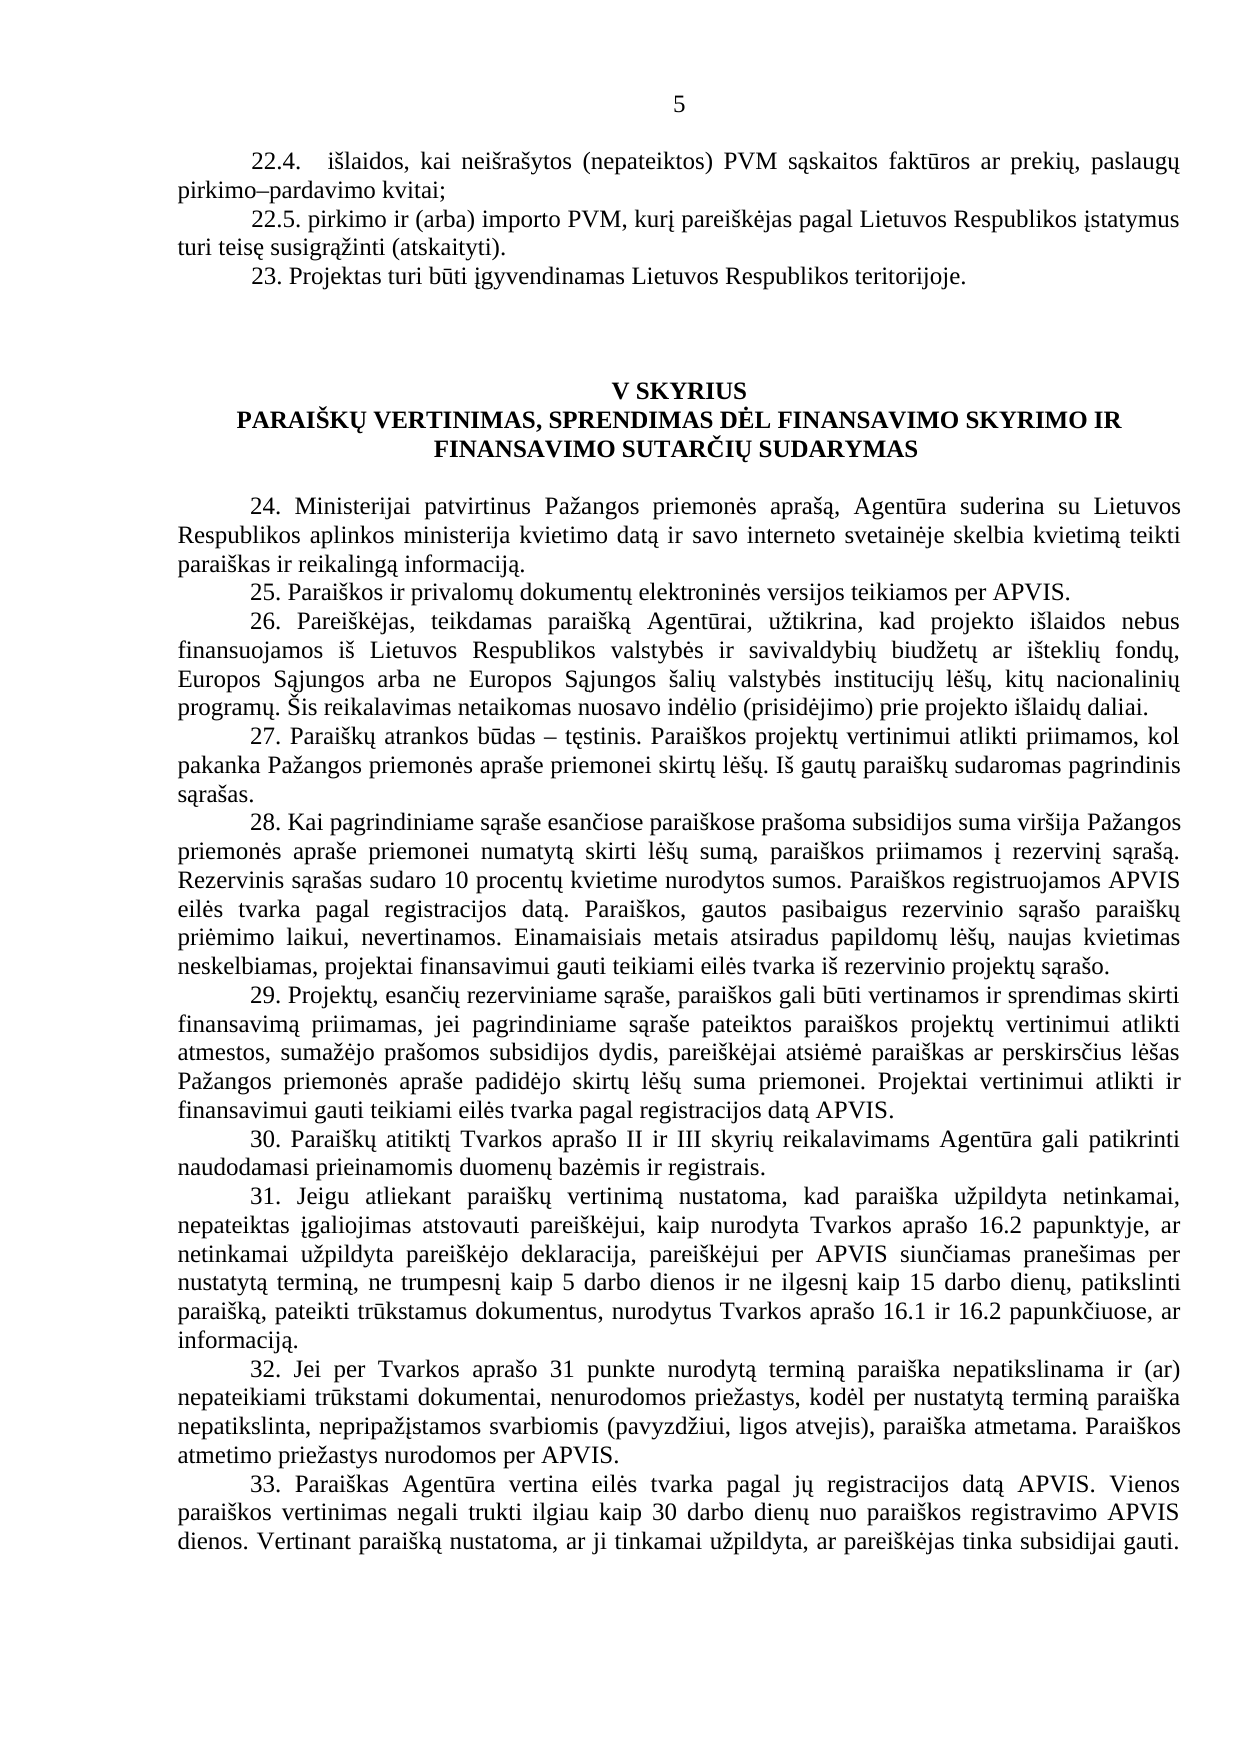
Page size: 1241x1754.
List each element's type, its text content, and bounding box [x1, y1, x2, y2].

text V SKYRIUS [177, 376, 1181, 405]
text 29. Projektų, esančių rezerviniame sąraše, paraiškos gali būti vertinamos ir sprendimas skirti finansavimą priimamas, jei pagrindiniame sąraše pateiktos paraiškos projektų vertinimui atlikti atmestos, sumažėjo prašomos subsidijos dydis, pareiškėjai atsiėmė paraiškas ar perskirsčius lėšas Pažangos priemonės apraše padidėjo skirtų lėšų suma priemonei. Projektai vertinimui atlikti ir finansavimui gauti teikiami eilės tvarka pagal registracijos datą APVIS. [177, 980, 1181, 1124]
text 24. Ministerijai patvirtinus Pažangos priemonės aprašą, Agentūra suderina su Lietuvos Respublikos aplinkos ministerija kvietimo datą ir savo interneto svetainėje skelbia kvietimą teikti paraiškas ir reikalingą informaciją. [177, 491, 1181, 577]
text 22.5. pirkimo ir (arba) importo PVM, kurį pareiškėjas pagal Lietuvos Respublikos įstatymus turi teisę susigrąžinti (atskaityti). [177, 204, 1181, 261]
text 33. Paraiškas Agentūra vertina eilės tvarka pagal jų registracijos datą APVIS. Vienos paraiškos vertinimas negali trukti ilgiau kaip 30 darbo dienų nuo paraiškos registravimo APVIS dienos. Vertinant paraišką nustatoma, ar ji tinkamai užpildyta, ar pareiškėjas tinka subsidijai gauti. [177, 1469, 1181, 1555]
text 23. Projektas turi būti įgyvendinamas Lietuvos Respublikos teritorijoje. [177, 261, 1181, 290]
text 32. Jei per Tvarkos aprašo 31 punkte nurodytą terminą paraiška nepatikslinama ir (ar) nepateikiami trūkstami dokumentai, nenurodomos priežastys, kodėl per nustatytą terminą paraiška nepatikslinta, nepripažįstamos svarbiomis (pavyzdžiui, ligos atvejis), paraiška atmetama. Paraiškos atmetimo priežastys nurodomos per APVIS. [177, 1354, 1181, 1469]
text 31. Jeigu atliekant paraiškų vertinimą nustatoma, kad paraiška užpildyta netinkamai, nepateiktas įgaliojimas atstovauti pareiškėjui, kaip nurodyta Tvarkos aprašo 16.2 papunktyje, ar netinkamai užpildyta pareiškėjo deklaracija, pareiškėjui per APVIS siunčiamas pranešimas per nustatytą terminą, ne trumpesnį kaip 5 darbo dienos ir ne ilgesnį kaip 15 darbo dienų, patikslinti paraišką, pateikti trūkstamus dokumentus, nurodytus Tvarkos aprašo 16.1 ir 16.2 papunkčiuose, ar informaciją. [177, 1181, 1181, 1354]
text 25. Paraiškos ir privalomų dokumentų elektroninės versijos teikiamos per APVIS. [177, 577, 1181, 606]
text 27. Paraiškų atrankos būdas – tęstinis. Paraiškos projektų vertinimui atlikti priimamos, kol pakanka Pažangos priemonės apraše priemonei skirtų lėšų. Iš gautų paraiškų sudaromas pagrindinis sąrašas. [177, 721, 1181, 807]
text 28. Kai pagrindiniame sąraše esančiose paraiškose prašoma subsidijos suma viršija Pažangos priemonės apraše priemonei numatytą skirti lėšų sumą, paraiškos priimamos į rezervinį sąrašą. Rezervinis sąrašas sudaro 10 procentų kvietime nurodytos sumos. Paraiškos registruojamos APVIS eilės tvarka pagal registracijos datą. Paraiškos, gautos pasibaigus rezervinio sąrašo paraiškų priėmimo laikui, nevertinamos. Einamaisiais metais atsiradus papildomų lėšų, naujas kvietimas neskelbiamas, projektai finansavimui gauti teikiami eilės tvarka iš rezervinio projektų sąrašo. [177, 807, 1181, 980]
text 22.4. išlaidos, kai neišrašytos (nepateiktos) PVM sąskaitos faktūros ar prekių, paslaugų pirkimo–pardavimo kvitai; [177, 146, 1181, 204]
text 30. Paraiškų atitiktį Tvarkos aprašo II ir III skyrių reikalavimams Agentūra gali patikrinti naudodamasi prieinamomis duomenų bazėmis ir registrais. [177, 1124, 1181, 1181]
text PARAIŠKŲ VERTINIMAS, SPRENDIMAS DĖL FINANSAVIMO SKYRIMO IR FINANSAVIMO SUTARČIŲ SUDARYMAS [177, 405, 1181, 462]
text 26. Pareiškėjas, teikdamas paraišką Agentūrai, užtikrina, kad projekto išlaidos nebus finansuojamos iš Lietuvos Respublikos valstybės ir savivaldybių biudžetų ar išteklių fondų, Europos Sąjungos arba ne Europos Sąjungos šalių valstybės institucijų lėšų, kitų nacionalinių programų. Šis reikalavimas netaikomas nuosavo indėlio (prisidėjimo) prie projekto išlaidų daliai. [177, 606, 1181, 721]
